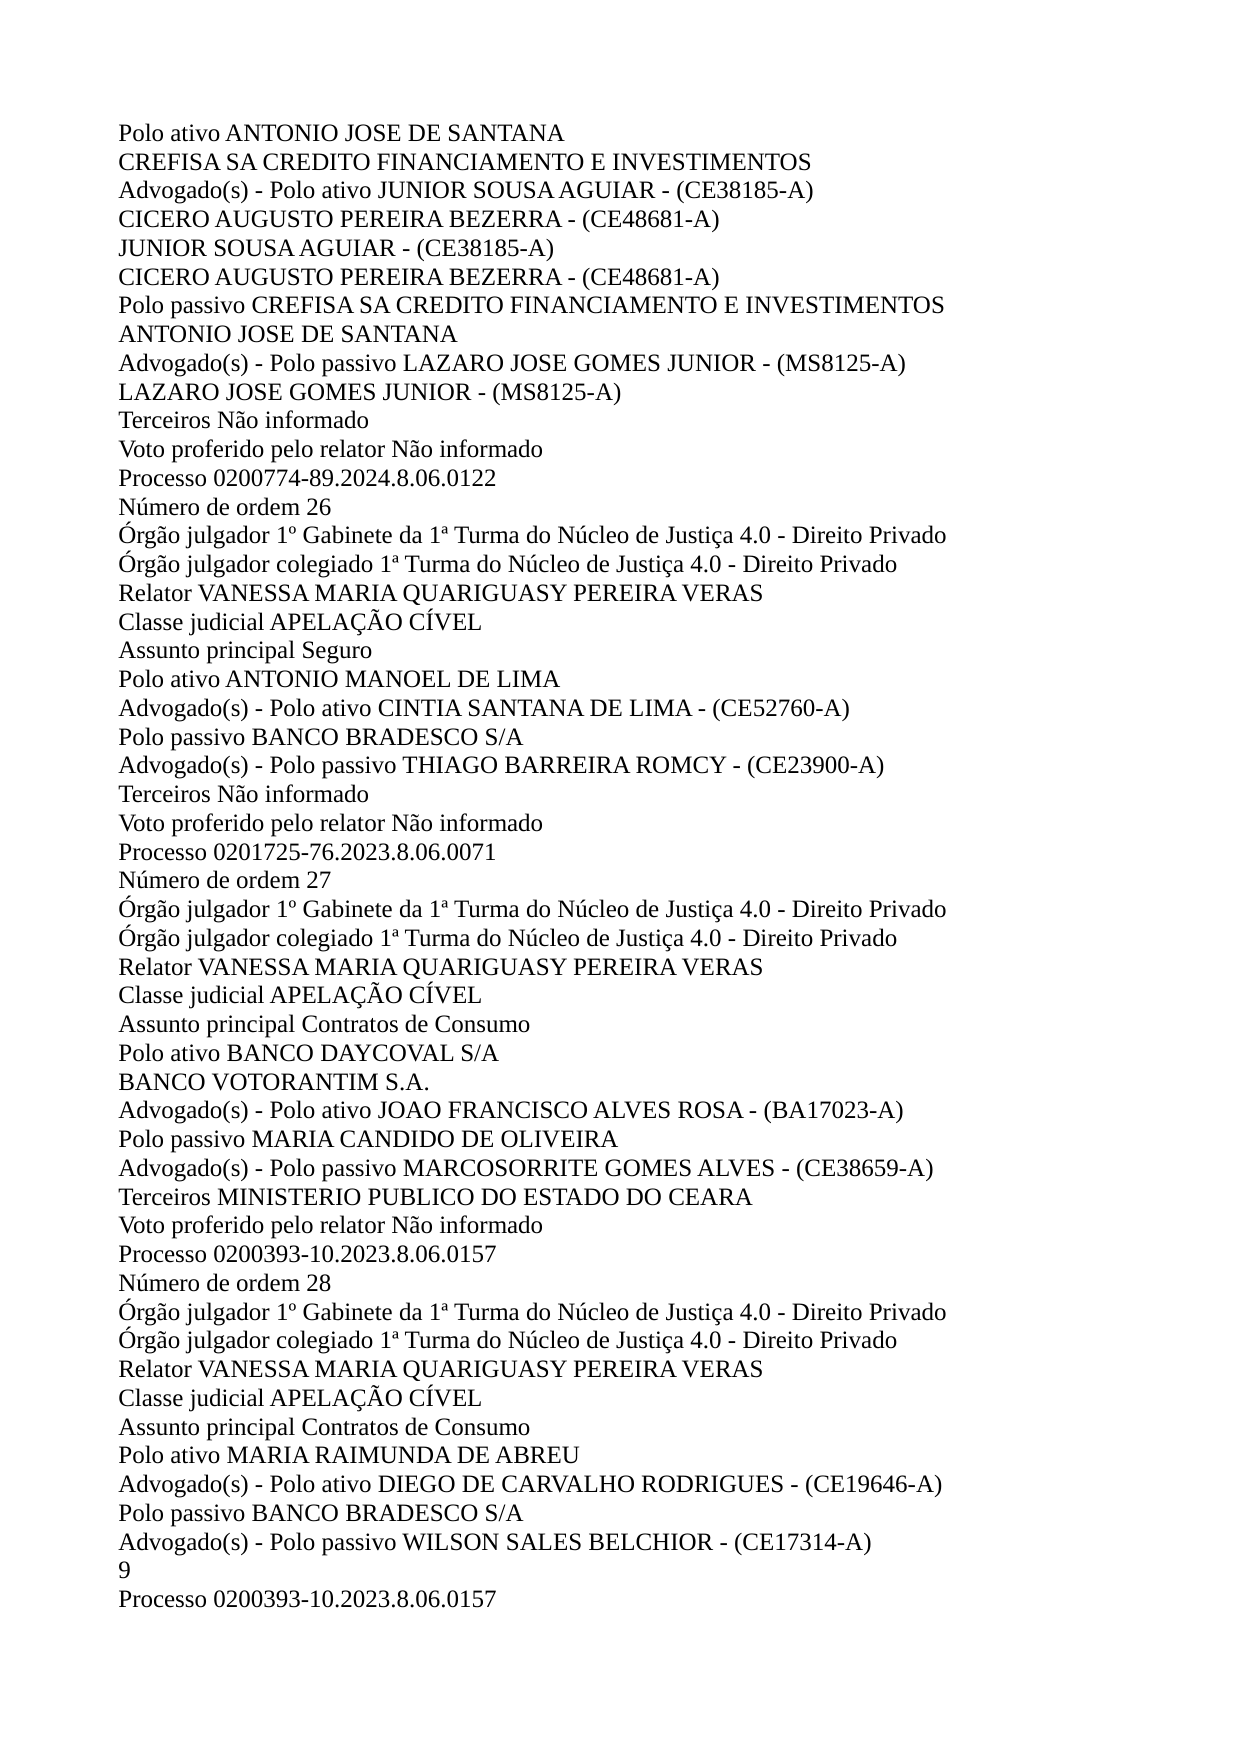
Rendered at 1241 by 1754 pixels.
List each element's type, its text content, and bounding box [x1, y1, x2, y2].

text Relator VANESSA MARIA QUARIGUASY PEREIRA VERAS [118, 952, 1122, 981]
text Polo passivo MARIA CANDIDO DE OLIVEIRA [118, 1124, 1122, 1153]
text Advogado(s) - Polo ativo JOAO FRANCISCO ALVES ROSA - (BA17023-A) [118, 1096, 1122, 1124]
text Processo 0201725-76.2023.8.06.0071 [118, 837, 1122, 866]
text Polo ativo ANTONIO JOSE DE SANTANA [118, 118, 1122, 147]
text Órgão julgador 1º Gabinete da 1ª Turma do Núcleo de Justiça 4.0 - Direito Privado [118, 894, 1122, 923]
text Advogado(s) - Polo passivo WILSON SALES BELCHIOR - (CE17314-A) [118, 1527, 1122, 1556]
text Polo passivo BANCO BRADESCO S/A [118, 722, 1122, 751]
text BANCO VOTORANTIM S.A. [118, 1067, 1122, 1096]
text Terceiros MINISTERIO PUBLICO DO ESTADO DO CEARA [118, 1182, 1122, 1211]
text Terceiros Não informado [118, 406, 1122, 434]
text Número de ordem 26 [118, 492, 1122, 521]
text Advogado(s) - Polo passivo THIAGO BARREIRA ROMCY - (CE23900-A) [118, 751, 1122, 779]
text Processo 0200393-10.2023.8.06.0157 [118, 1239, 1122, 1268]
text Assunto principal Seguro [118, 636, 1122, 664]
text Advogado(s) - Polo ativo JUNIOR SOUSA AGUIAR - (CE38185-A) [118, 176, 1122, 204]
text Voto proferido pelo relator Não informado [118, 1211, 1122, 1239]
text Advogado(s) - Polo ativo DIEGO DE CARVALHO RODRIGUES - (CE19646-A) [118, 1469, 1122, 1498]
text Relator VANESSA MARIA QUARIGUASY PEREIRA VERAS [118, 578, 1122, 607]
text Terceiros Não informado [118, 779, 1122, 808]
text Assunto principal Contratos de Consumo [118, 1009, 1122, 1038]
text Número de ordem 27 [118, 866, 1122, 894]
text LAZARO JOSE GOMES JUNIOR - (MS8125-A) [118, 377, 1122, 406]
text Classe judicial APELAÇÃO CÍVEL [118, 607, 1122, 636]
text Assunto principal Contratos de Consumo [118, 1412, 1122, 1441]
text 9 [118, 1556, 1122, 1584]
text Voto proferido pelo relator Não informado [118, 808, 1122, 837]
text CICERO AUGUSTO PEREIRA BEZERRA - (CE48681-A) [118, 204, 1122, 233]
text Processo 0200393-10.2023.8.06.0157 [118, 1584, 1122, 1613]
text CICERO AUGUSTO PEREIRA BEZERRA - (CE48681-A) [118, 262, 1122, 291]
text Órgão julgador colegiado 1ª Turma do Núcleo de Justiça 4.0 - Direito Privado [118, 549, 1122, 578]
text JUNIOR SOUSA AGUIAR - (CE38185-A) [118, 233, 1122, 262]
text Voto proferido pelo relator Não informado [118, 434, 1122, 463]
text Polo passivo BANCO BRADESCO S/A [118, 1498, 1122, 1527]
text Relator VANESSA MARIA QUARIGUASY PEREIRA VERAS [118, 1354, 1122, 1383]
text Polo ativo ANTONIO MANOEL DE LIMA [118, 664, 1122, 693]
text Órgão julgador colegiado 1ª Turma do Núcleo de Justiça 4.0 - Direito Privado [118, 1326, 1122, 1354]
text Advogado(s) - Polo passivo MARCOSORRITE GOMES ALVES - (CE38659-A) [118, 1153, 1122, 1182]
text Classe judicial APELAÇÃO CÍVEL [118, 1383, 1122, 1412]
text Órgão julgador 1º Gabinete da 1ª Turma do Núcleo de Justiça 4.0 - Direito Privado [118, 521, 1122, 549]
text Órgão julgador 1º Gabinete da 1ª Turma do Núcleo de Justiça 4.0 - Direito Privado [118, 1297, 1122, 1326]
text Órgão julgador colegiado 1ª Turma do Núcleo de Justiça 4.0 - Direito Privado [118, 923, 1122, 952]
text Polo ativo MARIA RAIMUNDA DE ABREU [118, 1441, 1122, 1469]
text Classe judicial APELAÇÃO CÍVEL [118, 981, 1122, 1009]
text Processo 0200774-89.2024.8.06.0122 [118, 463, 1122, 492]
text ANTONIO JOSE DE SANTANA [118, 319, 1122, 348]
text Advogado(s) - Polo passivo LAZARO JOSE GOMES JUNIOR - (MS8125-A) [118, 348, 1122, 377]
text Advogado(s) - Polo ativo CINTIA SANTANA DE LIMA - (CE52760-A) [118, 693, 1122, 722]
text Número de ordem 28 [118, 1268, 1122, 1297]
text Polo ativo BANCO DAYCOVAL S/A [118, 1038, 1122, 1067]
text CREFISA SA CREDITO FINANCIAMENTO E INVESTIMENTOS [118, 147, 1122, 176]
text Polo passivo CREFISA SA CREDITO FINANCIAMENTO E INVESTIMENTOS [118, 291, 1122, 319]
